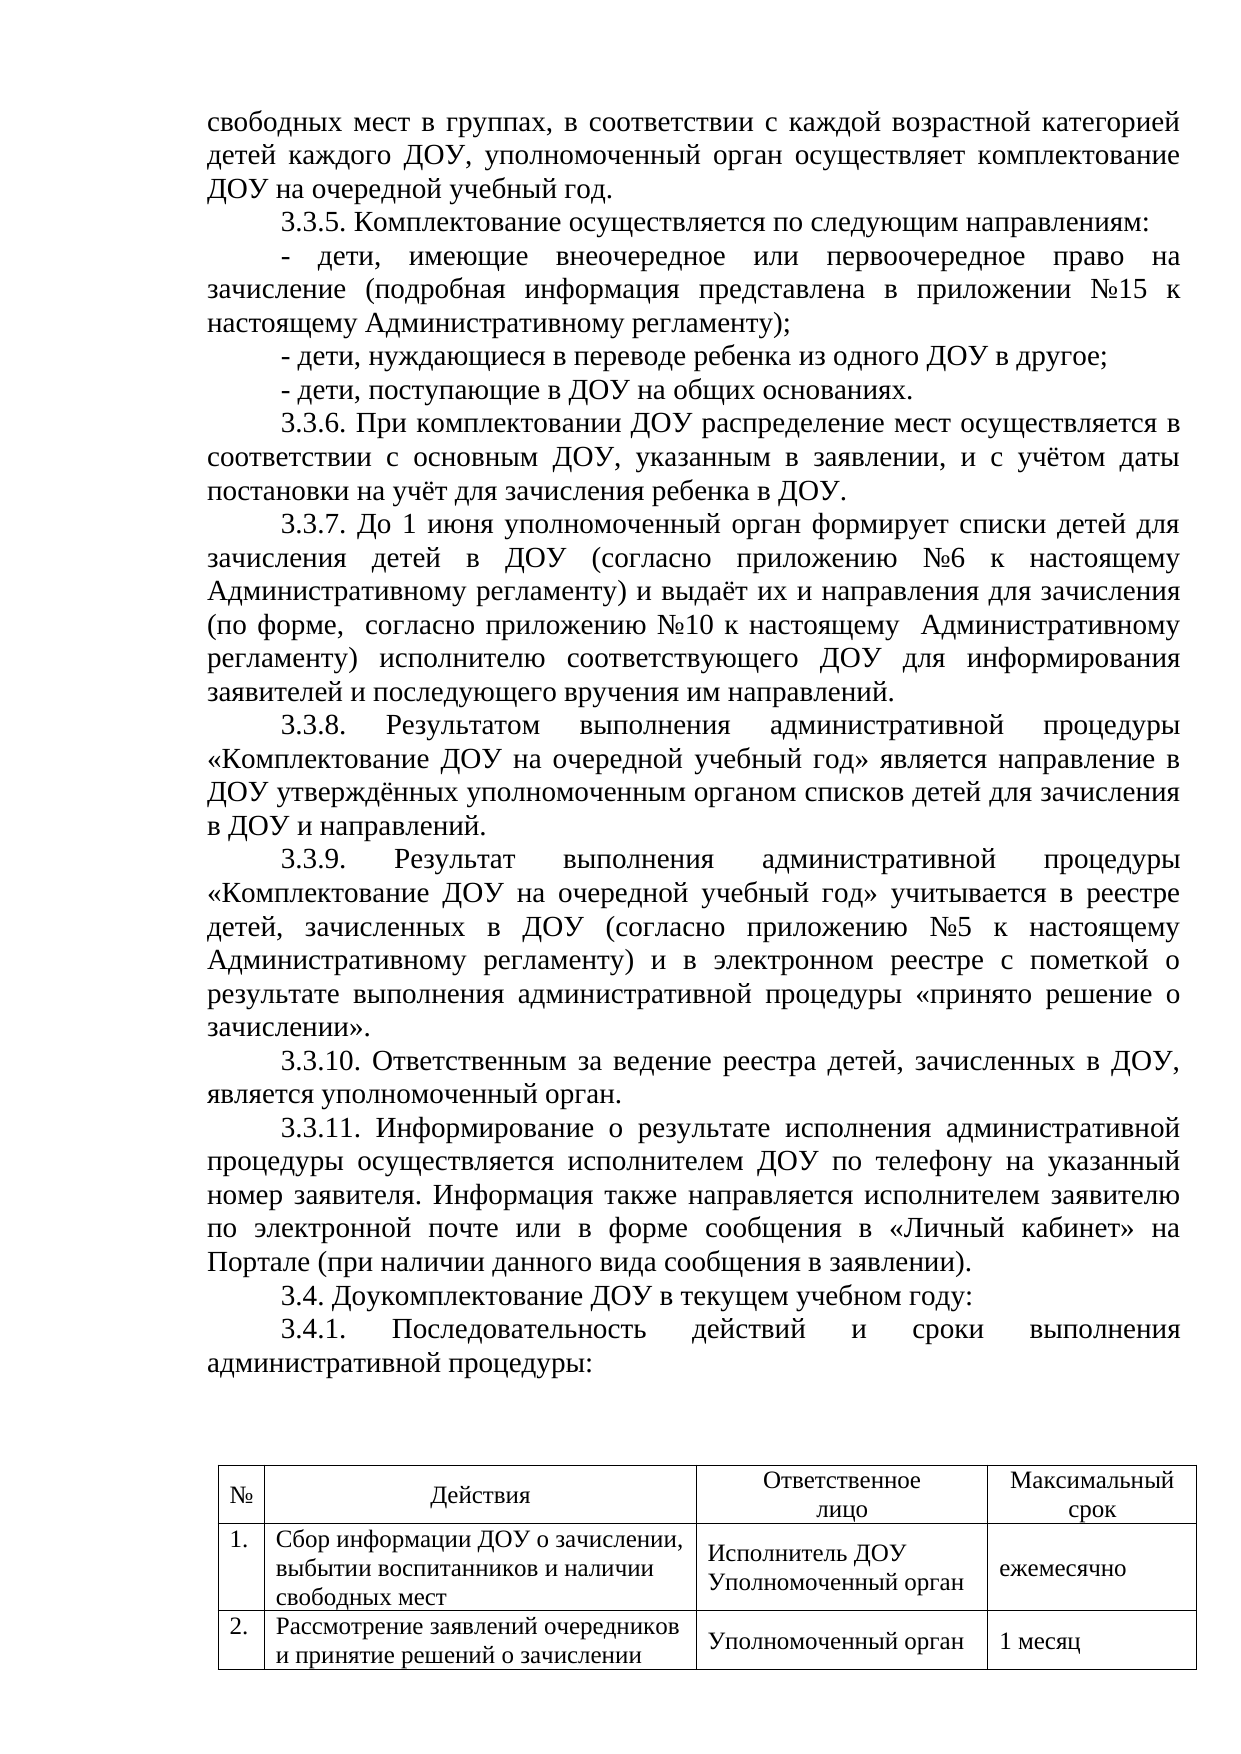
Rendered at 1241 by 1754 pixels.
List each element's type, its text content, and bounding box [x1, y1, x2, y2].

text 3.3.7. До 1 июня уполномоченный орган формирует списки детей для зачисления детей в ДОУ (согласно приложению №6 к настоящему Административному регламенту) и выдаёт их и направления для зачисления (по форме, согласно приложению №10 к настоящему Административному регламенту) исполнителю соответствующего ДОУ для информирования заявителей и последующего вручения им направлений. [207, 506, 1181, 707]
table_cell Рассмотрение заявлений очередников и принятие решений о зачислении [265, 1611, 696, 1669]
text - дети, поступающие в ДОУ на общих основаниях. [207, 372, 1181, 406]
text - дети, нуждающиеся в переводе ребенка из одного ДОУ в другое; [207, 338, 1181, 372]
table_cell Сбор информации ДОУ о зачислении, выбытии воспитанников и наличии свободных мест [265, 1524, 696, 1610]
table_header Максимальный срок [988, 1466, 1196, 1523]
text 3.3.6. При комплектовании ДОУ распределение мест осуществляется в соответствии с основным ДОУ, указанным в заявлении, и с учётом даты постановки на учёт для зачисления ребенка в ДОУ. [207, 406, 1181, 506]
table_header Ответственное лицо [697, 1466, 987, 1523]
text 3.3.10. Ответственным за ведение реестра детей, зачисленных в ДОУ, является уполномоченный орган. [207, 1043, 1181, 1110]
table_cell Уполномоченный орган [697, 1611, 987, 1669]
text свободных мест в группах, в соответствии с каждой возрастной категорией детей каждого ДОУ, уполномоченный орган осуществляет комплектование ДОУ на очередной учебный год. [207, 104, 1181, 204]
table_cell 1 месяц [988, 1611, 1196, 1669]
table_header № [219, 1466, 264, 1523]
text 3.4.1. Последовательность действий и сроки выполнения административной процедуры: [207, 1311, 1181, 1378]
table_header Действия [265, 1466, 696, 1523]
text 3.3.8. Результатом выполнения административной процедуры «Комплектование ДОУ на очередной учебный год» является направление в ДОУ утверждённых уполномоченным органом списков детей для зачисления в ДОУ и направлений. [207, 707, 1181, 842]
text 3.4. Доукомплектование ДОУ в текущем учебном году: [207, 1278, 1181, 1311]
table_cell ежемесячно [988, 1524, 1196, 1610]
text 3.3.5. Комплектование осуществляется по следующим направлениям: [207, 204, 1181, 238]
text 3.3.11. Информирование о результате исполнения административной процедуры осуществляется исполнителем ДОУ по телефону на указанный номер заявителя. Информация также направляется исполнителем заявителю по электронной почте или в форме сообщения в «Личный кабинет» на Портале (при наличии данного вида сообщения в заявлении). [207, 1110, 1181, 1278]
table_cell 1. [219, 1524, 264, 1610]
text 3.3.9. Результат выполнения административной процедуры «Комплектование ДОУ на очередной учебный год» учитывается в реестре детей, зачисленных в ДОУ (согласно приложению №5 к настоящему Административному регламенту) и в электронном реестре с пометкой о результате выполнения административной процедуры «принято решение о зачислении». [207, 842, 1181, 1043]
text - дети, имеющие внеочередное или первоочередное право на зачисление (подробная информация представлена в приложении №15 к настоящему Административному регламенту); [207, 238, 1181, 338]
table_cell 2. [219, 1611, 264, 1669]
table_cell Исполнитель ДОУ Уполномоченный орган [697, 1524, 987, 1610]
